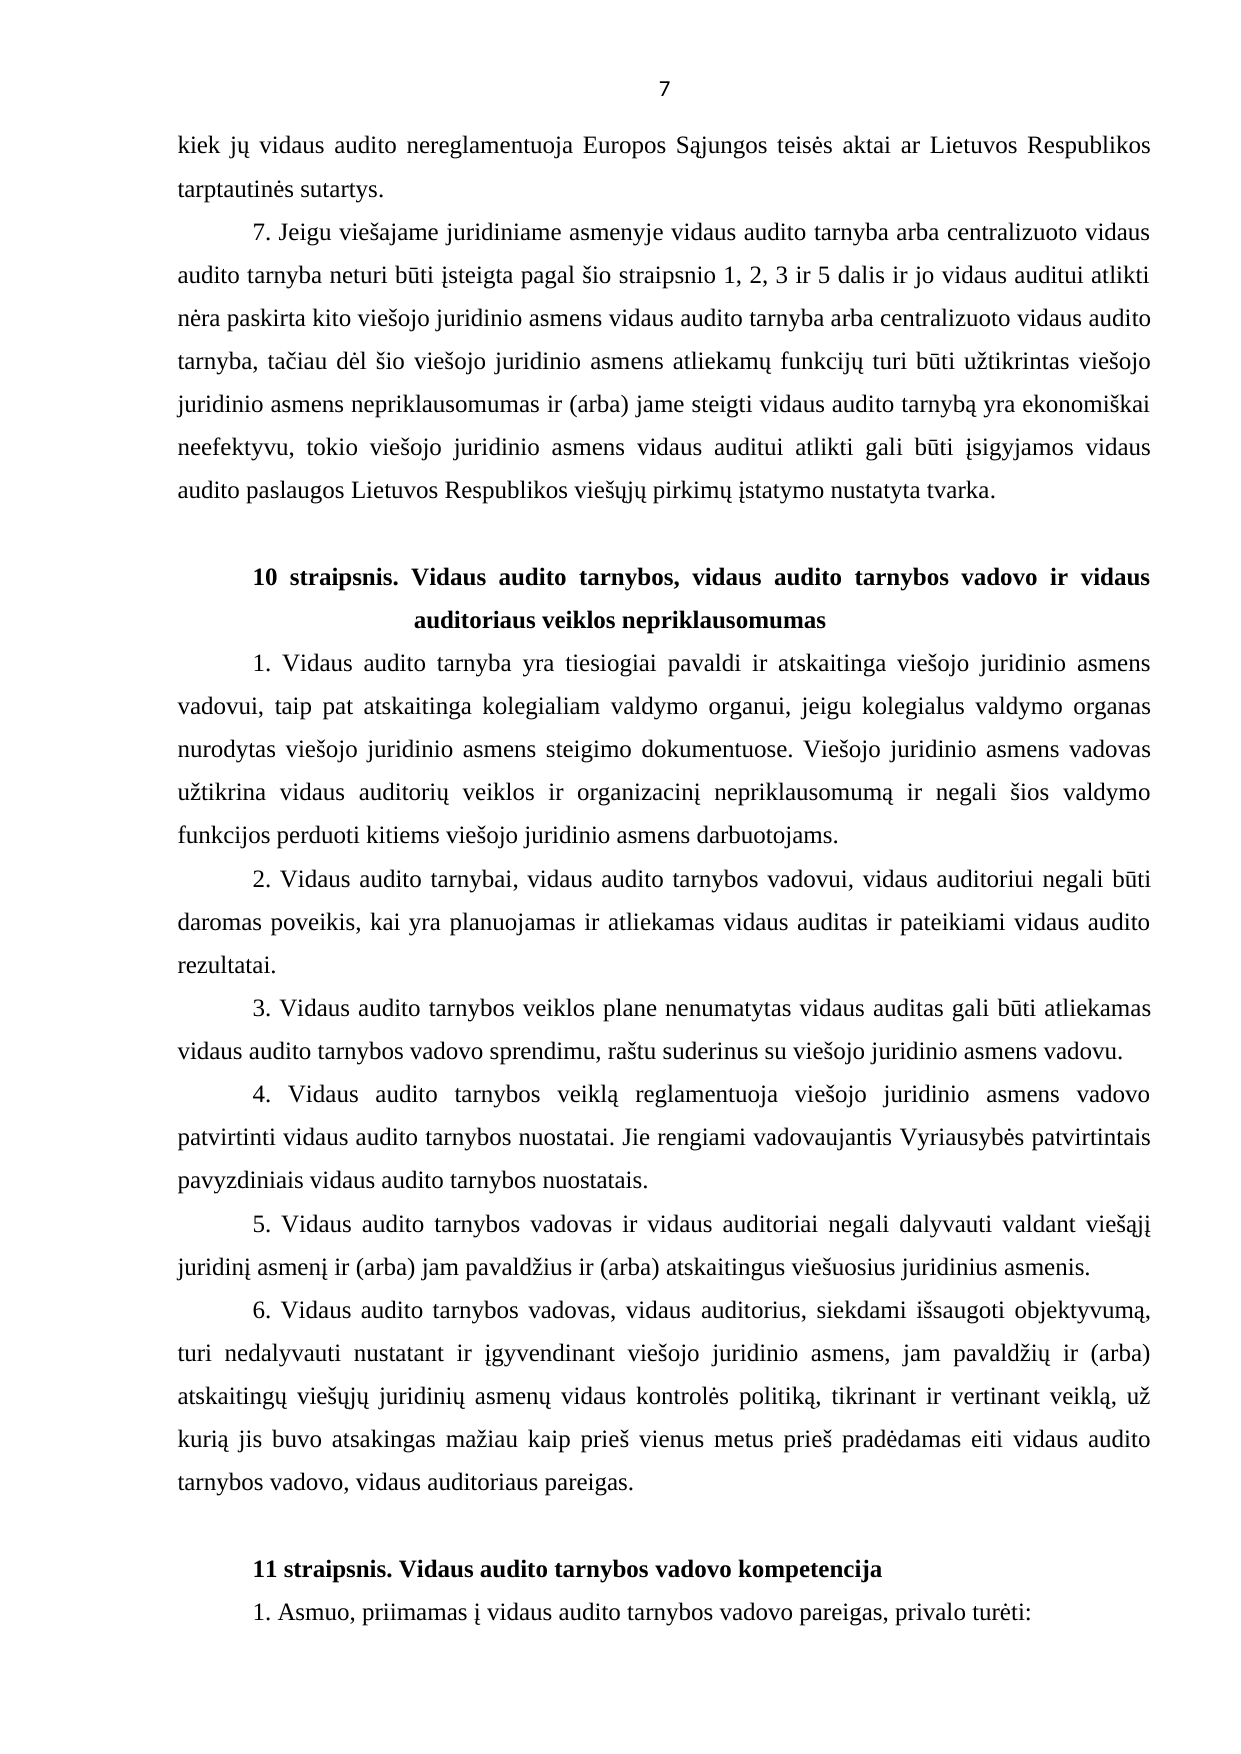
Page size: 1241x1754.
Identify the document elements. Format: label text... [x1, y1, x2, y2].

text 6. Vidaus audito tarnybos vadovas, vidaus auditorius, siekdami išsaugoti objektyvumą, turi nedalyvauti nustatant ir įgyvendinant viešojo juridinio asmens, jam pavaldžių ir (arba) atskaitingų viešųjų juridinių asmenų vidaus kontrolės politiką, tikrinant ir vertinant veiklą, už kurią jis buvo atsakingas mažiau kaip prieš vienus metus prieš pradėdamas eiti vidaus audito tarnybos vadovo, vidaus auditoriaus pareigas. [177, 1295, 1152, 1496]
text 2. Vidaus audito tarnybai, vidaus audito tarnybos vadovui, vidaus auditoriui negali būti daromas poveikis, kai yra planuojamas ir atliekamas vidaus auditas ir pateikiami vidaus audito rezultatai. [177, 864, 1152, 979]
text kiek jų vidaus audito nereglamentuoja Europos Sąjungos teisės aktai ar Lietuvos Respublikos tarptautinės sutartys. [177, 131, 1152, 202]
text 1. Asmuo, priimamas į vidaus audito tarnybos vadovo pareigas, privalo turėti: [177, 1597, 1152, 1626]
text 11 straipsnis. Vidaus audito tarnybos vadovo kompetencija [177, 1554, 1152, 1582]
text 10 straipsnis. Vidaus audito tarnybos, vidaus audito tarnybos vadovo ir vidaus auditoriaus veiklos nepriklausomumas [252, 562, 1152, 634]
text 4. Vidaus audito tarnybos veiklą reglamentuoja viešojo juridinio asmens vadovo patvirtinti vidaus audito tarnybos nuostatai. Jie rengiami vadovaujantis Vyriausybės patvirtintais pavyzdiniais vidaus audito tarnybos nuostatais. [177, 1079, 1152, 1194]
text 1. Vidaus audito tarnyba yra tiesiogiai pavaldi ir atskaitinga viešojo juridinio asmens vadovui, taip pat atskaitinga kolegialiam valdymo organui, jeigu kolegialus valdymo organas nurodytas viešojo juridinio asmens steigimo dokumentuose. Viešojo juridinio asmens vadovas užtikrina vidaus auditorių veiklos ir organizacinį nepriklausomumą ir negali šios valdymo funkcijos perduoti kitiems viešojo juridinio asmens darbuotojams. [177, 648, 1152, 849]
text 3. Vidaus audito tarnybos veiklos plane nenumatytas vidaus auditas gali būti atliekamas vidaus audito tarnybos vadovo sprendimu, raštu suderinus su viešojo juridinio asmens vadovu. [177, 993, 1152, 1065]
text 7. Jeigu viešajame juridiniame asmenyje vidaus audito tarnyba arba centralizuoto vidaus audito tarnyba neturi būti įsteigta pagal šio straipsnio 1, 2, 3 ir 5 dalis ir jo vidaus auditui atlikti nėra paskirta kito viešojo juridinio asmens vidaus audito tarnyba arba centralizuoto vidaus audito tarnyba, tačiau dėl šio viešojo juridinio asmens atliekamų funkcijų turi būti užtikrintas viešojo juridinio asmens nepriklausomumas ir (arba) jame steigti vidaus audito tarnybą yra ekonomiškai neefektyvu, tokio viešojo juridinio asmens vidaus auditui atlikti gali būti įsigyjamos vidaus audito paslaugos Lietuvos Respublikos viešųjų pirkimų įstatymo nustatyta tvarka. [177, 217, 1152, 504]
text 5. Vidaus audito tarnybos vadovas ir vidaus auditoriai negali dalyvauti valdant viešąjį juridinį asmenį ir (arba) jam pavaldžius ir (arba) atskaitingus viešuosius juridinius asmenis. [177, 1209, 1152, 1281]
